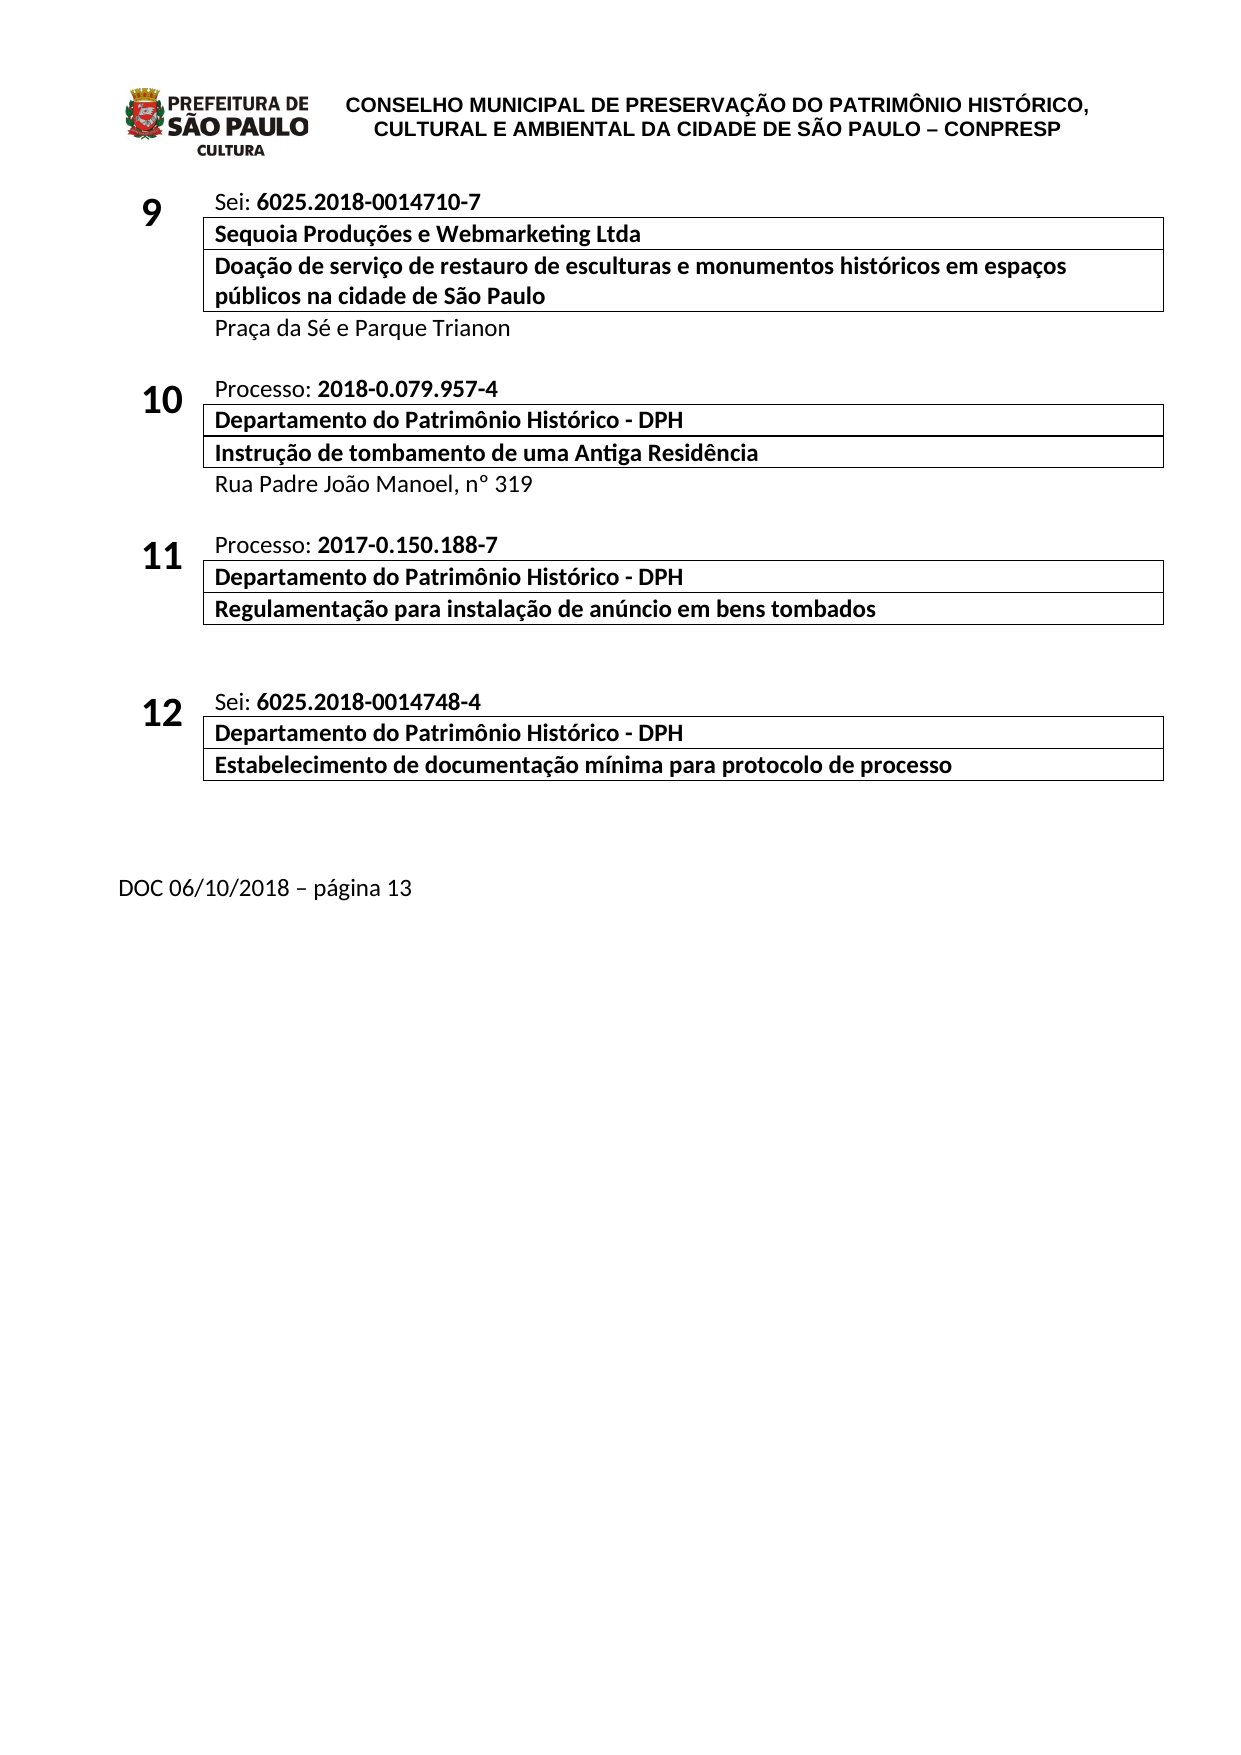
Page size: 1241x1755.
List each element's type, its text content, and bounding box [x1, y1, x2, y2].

table_cell Rua Padre João Manoel, nº 319 [203, 468, 1163, 499]
table_cell [129, 311, 203, 343]
table_header Sei: 6025.2018-0014748-4 [203, 686, 1163, 716]
table_cell Instrução de tombamento de uma Antiga Residência [204, 437, 1163, 467]
table_cell Departamento do Patrimônio Histórico - DPH [204, 405, 1163, 435]
text DOC 06/10/2018 – página 13 [118, 872, 1152, 903]
table_cell Departamento do Patrimônio Histórico - DPH [204, 561, 1163, 591]
table_cell [129, 780, 203, 811]
table_cell [129, 624, 203, 655]
table_cell [203, 781, 1163, 811]
table_cell Doação de serviço de restauro de esculturas e monumentos históricos em espaços públicos na cidade de São Paulo [204, 250, 1163, 311]
table_header [129, 529, 203, 623]
table_cell Sequoia Produções e Webmarketing Ltda [204, 218, 1163, 248]
table_header Processo: 2017-0.150.188-7 [203, 529, 1163, 560]
table_header Processo: 2018-0.079.957-4 [203, 373, 1163, 404]
table_cell Praça da Sé e Parque Trianon [203, 312, 1163, 343]
table_header [129, 686, 203, 780]
table_cell [203, 625, 1163, 655]
table_cell Estabelecimento de documentação mínima para protocolo de processo [204, 749, 1163, 780]
table_header [129, 373, 203, 467]
table_cell [129, 467, 203, 499]
table_cell Regulamentação para instalação de anúncio em bens tombados [204, 593, 1163, 623]
table_header Sei: 6025.2018-0014710-7 [203, 186, 1163, 217]
table_cell Departamento do Patrimônio Histórico - DPH [204, 717, 1163, 748]
table_header [129, 186, 203, 311]
